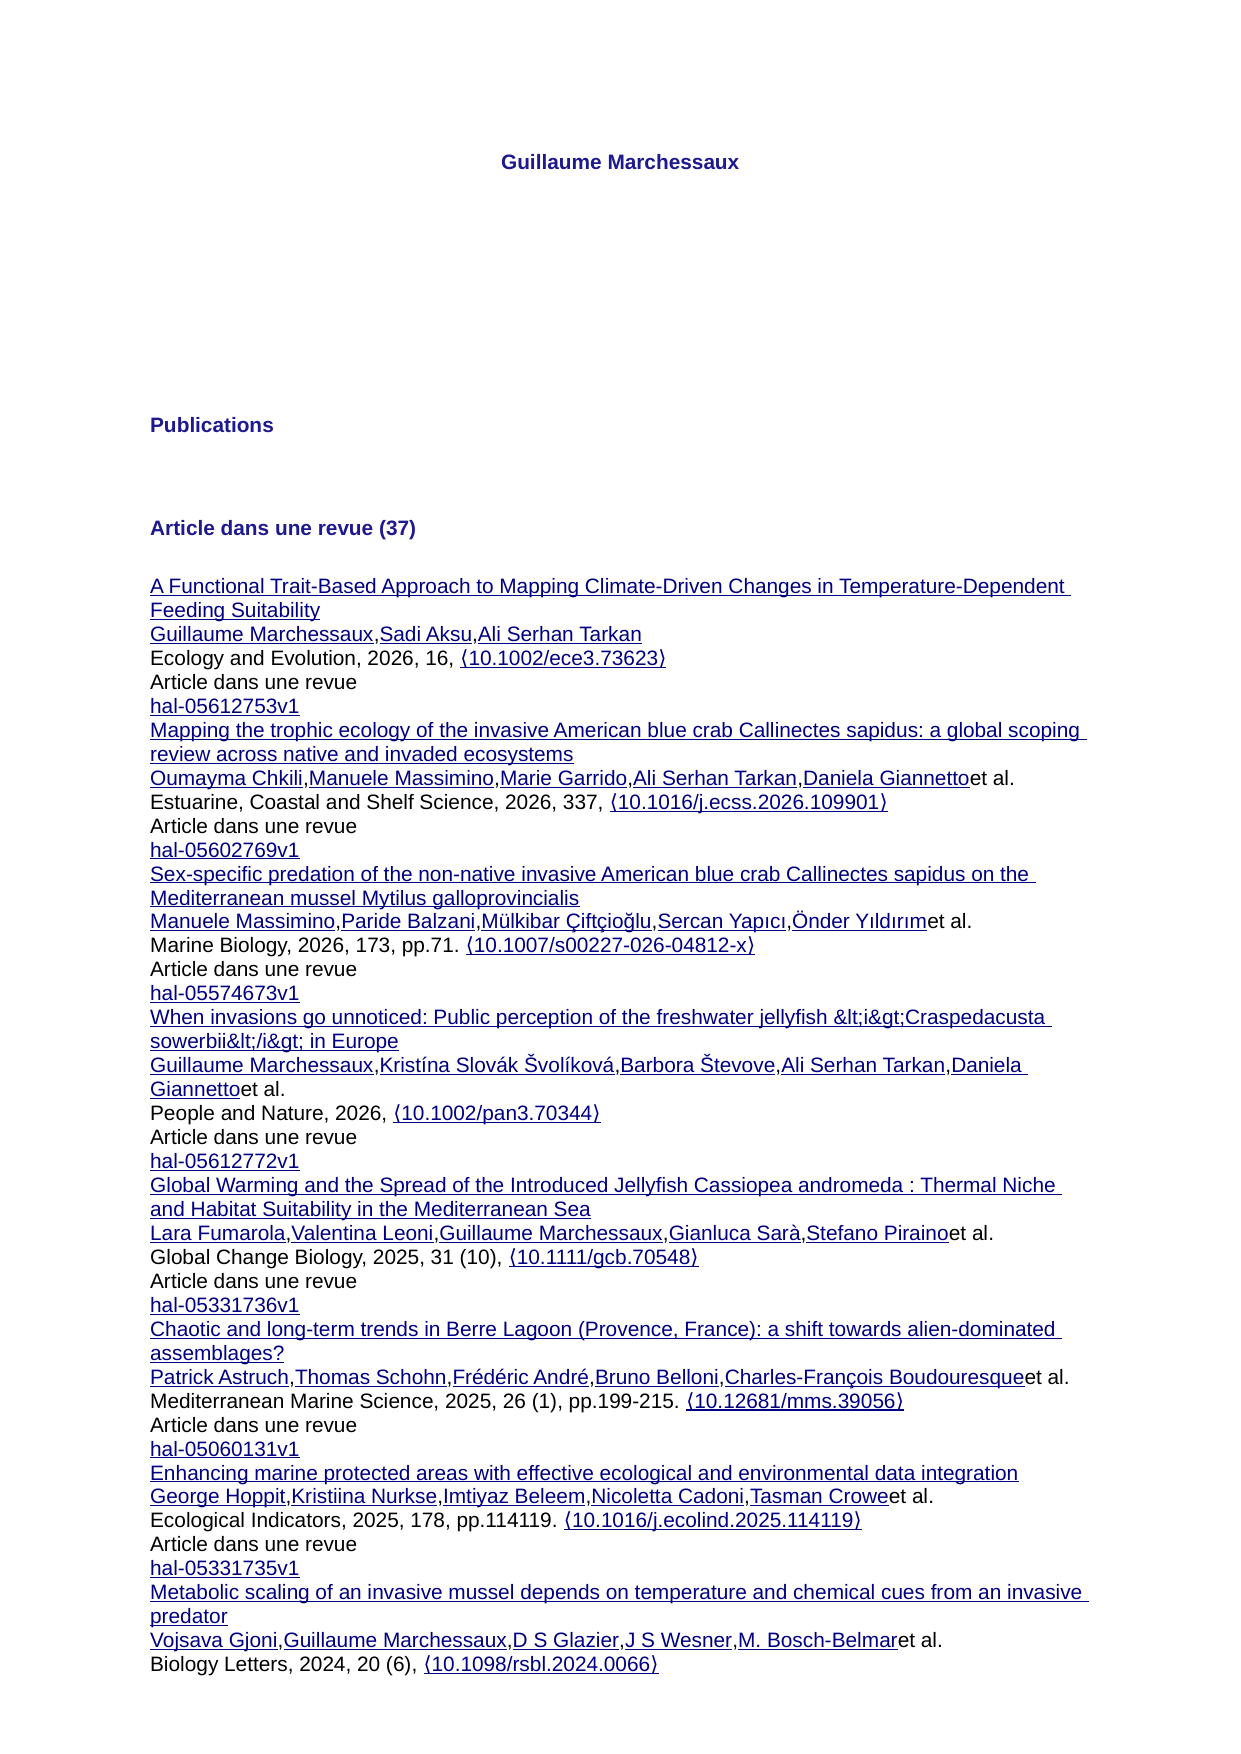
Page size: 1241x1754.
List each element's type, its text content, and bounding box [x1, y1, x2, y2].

subtitle Publications [150, 412, 1090, 436]
table_cell Mapping the trophic ecology of the invasive American blue crab Callinectes sapidus: a global scoping review across native and invaded ecosystems Oumayma Chkili,Manuele Massimino,Marie Garrido,Ali Serhan Tarkan,Daniela Giannettoet al. Estuarine, Coastal and Shelf Science, 2026, 337, ⟨10.1016/j.ecss.2026.109901⟩ Article dans une revue hal-05602769v1 [150, 718, 1090, 861]
table_header A Functional Trait‐Based Approach to Mapping Climate‐Driven Changes in Temperature‐Dependent Feeding Suitability Guillaume Marchessaux,Sadi Aksu,Ali Serhan Tarkan Ecology and Evolution, 2026, 16, ⟨10.1002/ece3.73623⟩ Article dans une revue hal-05612753v1 [150, 574, 1090, 718]
table_cell Chaotic and long-term trends in Berre Lagoon (Provence, France): a shift towards alien-dominated assemblages? Patrick Astruch,Thomas Schohn,Frédéric André,Bruno Belloni,Charles-François Boudouresqueet al. Mediterranean Marine Science, 2025, 26 (1), pp.199-215. ⟨10.12681/mms.39056⟩ Article dans une revue hal-05060131v1 [150, 1317, 1090, 1460]
subtitle Guillaume Marchessaux [150, 150, 1090, 174]
subtitle Article dans une revue (37) [150, 516, 1090, 539]
table_cell Global Warming and the Spread of the Introduced Jellyfish Cassiopea andromeda : Thermal Niche and Habitat Suitability in the Mediterranean Sea Lara Fumarola,Valentina Leoni,Guillaume Marchessaux,Gianluca Sarà,Stefano Pirainoet al. Global Change Biology, 2025, 31 (10), ⟨10.1111/gcb.70548⟩ Article dans une revue hal-05331736v1 [150, 1173, 1090, 1317]
table_cell When invasions go unnoticed: Public perception of the freshwater jellyfish &lt;i&gt;Craspedacusta sowerbii&lt;/i&gt; in Europe Guillaume Marchessaux,Kristína Slovák Švolíková,Barbora Števove,Ali Serhan Tarkan,Daniela Giannettoet al. People and Nature, 2026, ⟨10.1002/pan3.70344⟩ Article dans une revue hal-05612772v1 [150, 1005, 1090, 1173]
table_cell Metabolic scaling of an invasive mussel depends on temperature and chemical cues from an invasive predator Vojsava Gjoni,Guillaume Marchessaux,D S Glazier,J S Wesner,M. Bosch-Belmaret al. Biology Letters, 2024, 20 (6), ⟨10.1098/rsbl.2024.0066⟩ [150, 1580, 1090, 1676]
table_cell Enhancing marine protected areas with effective ecological and environmental data integration George Hoppit,Kristiina Nurkse,Imtiyaz Beleem,Nicoletta Cadoni,Tasman Croweet al. Ecological Indicators, 2025, 178, pp.114119. ⟨10.1016/j.ecolind.2025.114119⟩ Article dans une revue hal-05331735v1 [150, 1460, 1090, 1580]
table_cell Sex-specific predation of the non-native invasive American blue crab Callinectes sapidus on the Mediterranean mussel Mytilus galloprovincialis Manuele Massimino,Paride Balzani,Mülkibar Çiftçioğlu,Sercan Yapıcı,Önder Yıldırımet al. Marine Biology, 2026, 173, pp.71. ⟨10.1007/s00227-026-04812-x⟩ Article dans une revue hal-05574673v1 [150, 861, 1090, 1005]
